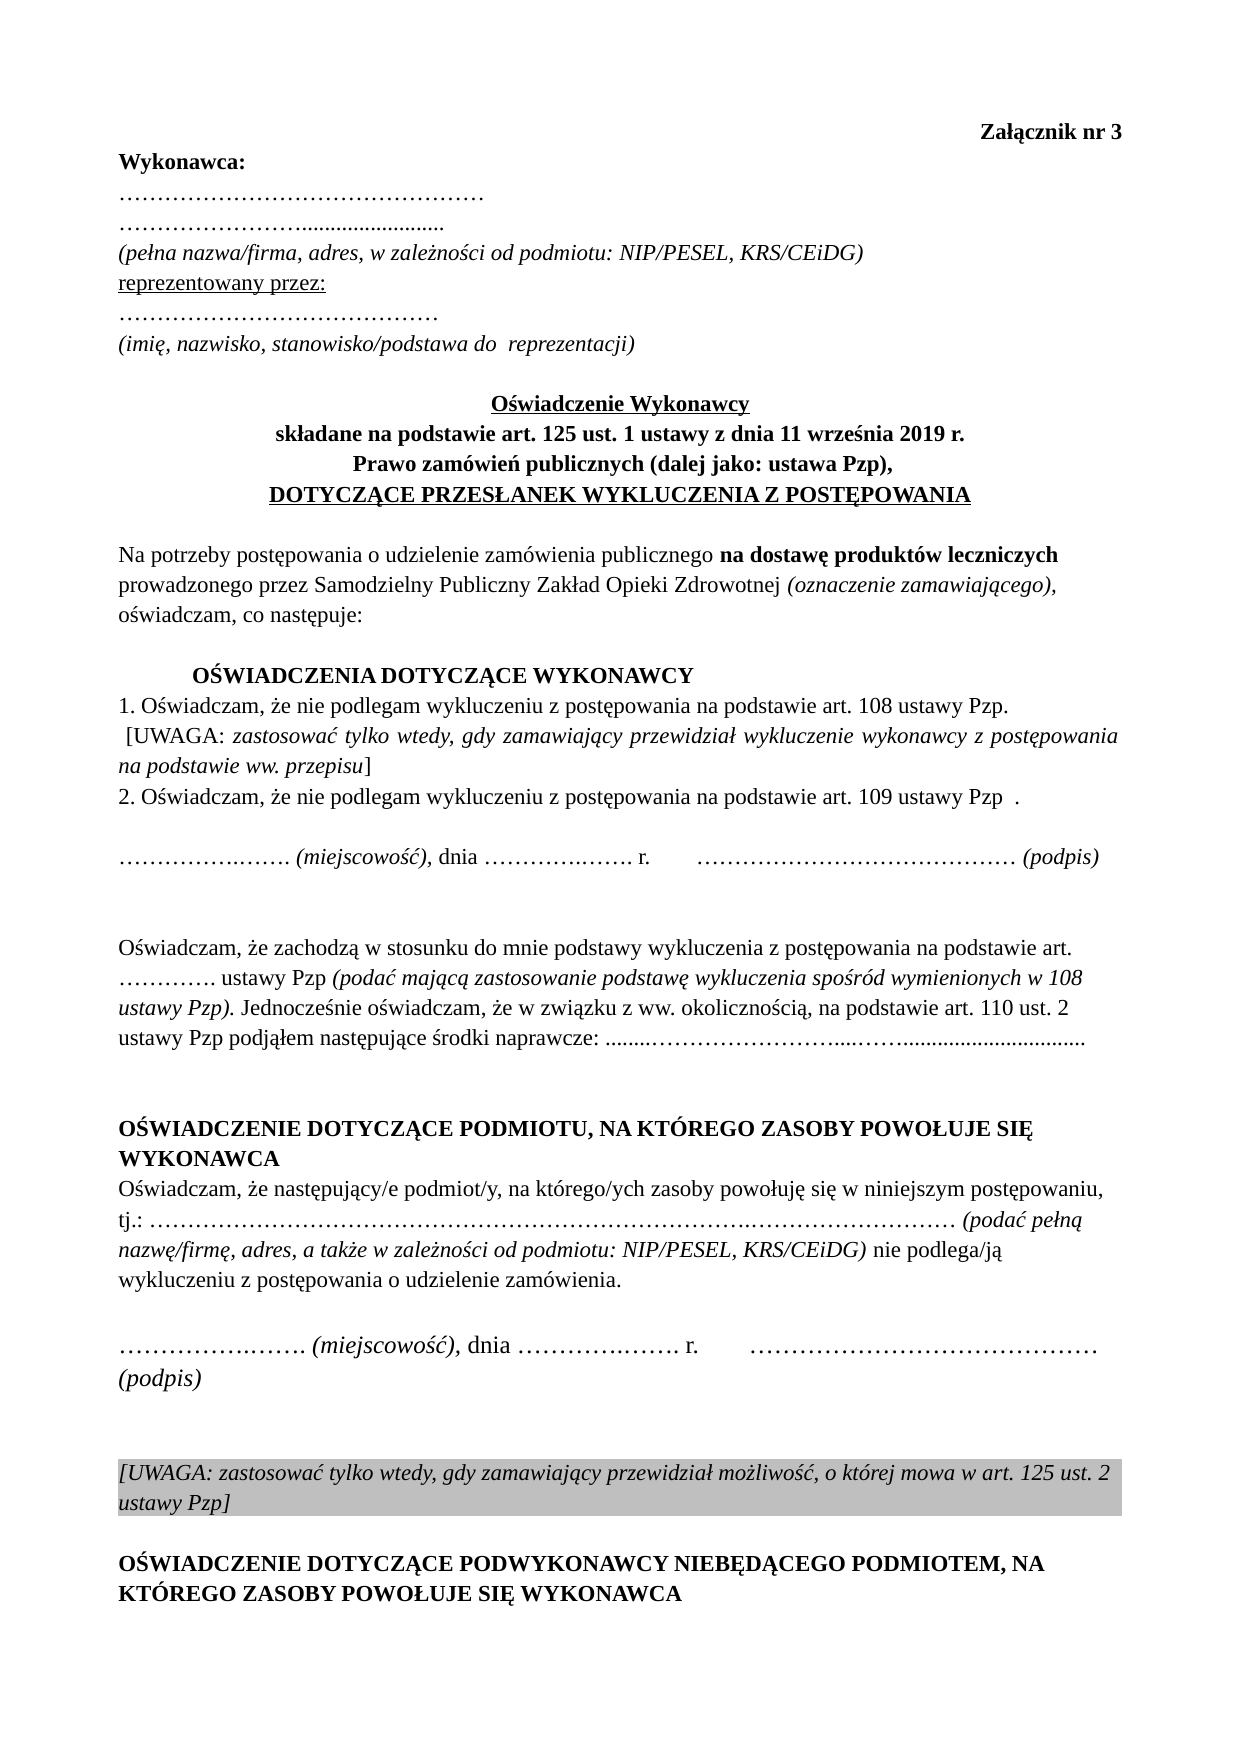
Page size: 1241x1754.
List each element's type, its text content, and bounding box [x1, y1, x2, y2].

text …………….……. (miejscowość), dnia ………….……. r. …………………………………… (podpis) [118, 1330, 1122, 1391]
text Prawo zamówień publicznych (dalej jako: ustawa Pzp), [118, 450, 1122, 477]
text DOTYCZĄCE PRZESŁANEK WYKLUCZENIA Z POSTĘPOWANIA [118, 481, 1122, 507]
list 1. Oświadczam, że nie podlegam wykluczeniu z postępowania na podstawie art. 108 ustawy Pzp. [118, 692, 1122, 718]
text …………………………………… [118, 299, 502, 326]
text [UWAGA: zastosować tylko wtedy, gdy zamawiający przewidział możliwość, o której mowa w art. 125 ust. 2 ustawy Pzp] [118, 1459, 1122, 1516]
text reprezentowany przez: [118, 269, 1122, 296]
list 2. Oświadczam, że nie podlegam wykluczeniu z postępowania na podstawie art. 109 ustawy Pzp . [118, 783, 1122, 839]
text Oświadczam, że następujący/e podmiot/y, na którego/ych zasoby powołuję się w niniejszym postępowaniu, tj.: …………………………………………………………………….……………………… (podać pełną nazwę/firmę, adres, a także w zależności od podmiotu: NIP/PESEL, KRS/CEiDG) nie podlega/ją wykluczeniu z postępowania o udzielenie zamówienia. [118, 1175, 1122, 1325]
text Wykonawca: [118, 148, 1122, 175]
text (pełna nazwa/firma, adres, w zależności od podmiotu: NIP/PESEL, KRS/CEiDG) [118, 239, 1074, 265]
text …………….……. (miejscowość), dnia ………….……. r. …………………………………… (podpis) [118, 843, 1122, 869]
text Oświadczam, że zachodzą w stosunku do mnie podstawy wykluczenia z postępowania na podstawie art. …………. ustawy Pzp (podać mającą zastosowanie podstawę wykluczenia spośród wymienionych w 108 ustawy Pzp). Jednocześnie oświadczam, że w związku z ww. okolicznością, na podstawie art. 110 ust. 2 ustawy Pzp podjąłem następujące środki naprawcze: ........……………………....……................................ [118, 934, 1122, 1051]
text Na potrzeby postępowania o udzielenie zamówienia publicznego na dostawę produktów leczniczych prowadzonego przez Samodzielny Publiczny Zakład Opieki Zdrowotnej (oznaczenie zamawiającego), oświadczam, co następuje: [118, 541, 1122, 628]
text składane na podstawie art. 125 ust. 1 ustawy z dnia 11 września 2019 r. [118, 420, 1122, 447]
text Załącznik nr 3 [118, 118, 1122, 144]
text OŚWIADCZENIE DOTYCZĄCE PODMIOTU, NA KTÓREGO ZASOBY POWOŁUJE SIĘ WYKONAWCA [118, 1085, 1122, 1172]
text (imię, nazwisko, stanowisko/podstawa do reprezentacji) [118, 329, 1016, 386]
list [UWAGA: zastosować tylko wtedy, gdy zamawiający przewidział wykluczenie wykonawcy z postępowania na podstawie ww. przepisu] [118, 722, 1122, 779]
text OŚWIADCZENIA DOTYCZĄCE WYKONAWCY [118, 662, 1122, 688]
text ………………………………………………………………......................... [118, 178, 502, 235]
text Oświadczenie Wykonawcy [118, 390, 1122, 416]
text OŚWIADCZENIE DOTYCZĄCE PODWYKONAWCY NIEBĘDĄCEGO PODMIOTEM, NA KTÓREGO ZASOBY POWOŁUJE SIĘ WYKONAWCA [118, 1519, 1122, 1606]
